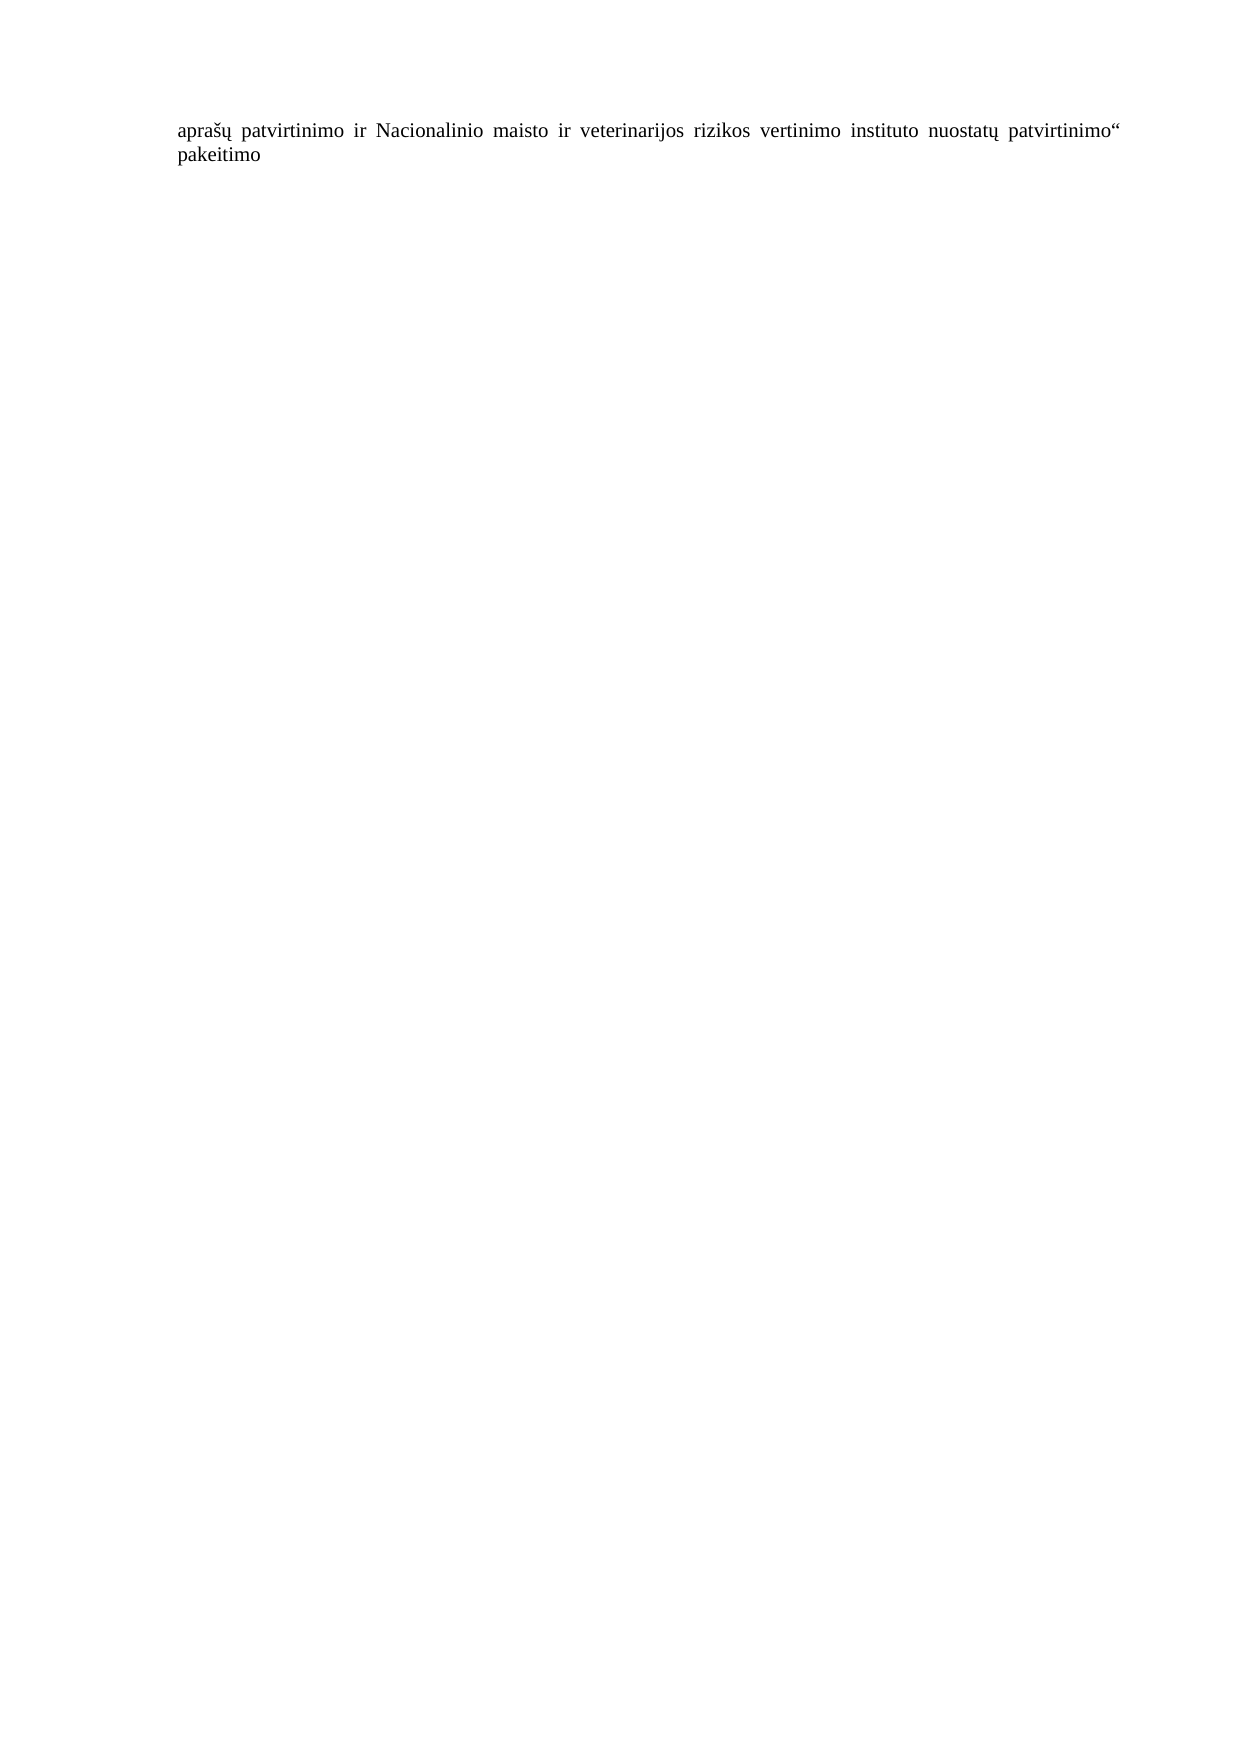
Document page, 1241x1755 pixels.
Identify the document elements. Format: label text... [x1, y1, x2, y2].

text aprašų patvirtinimo ir Nacionalinio maisto ir veterinarijos rizikos vertinimo instituto nuostatų patvirtinimo“ pakeitimo [177, 118, 1122, 166]
